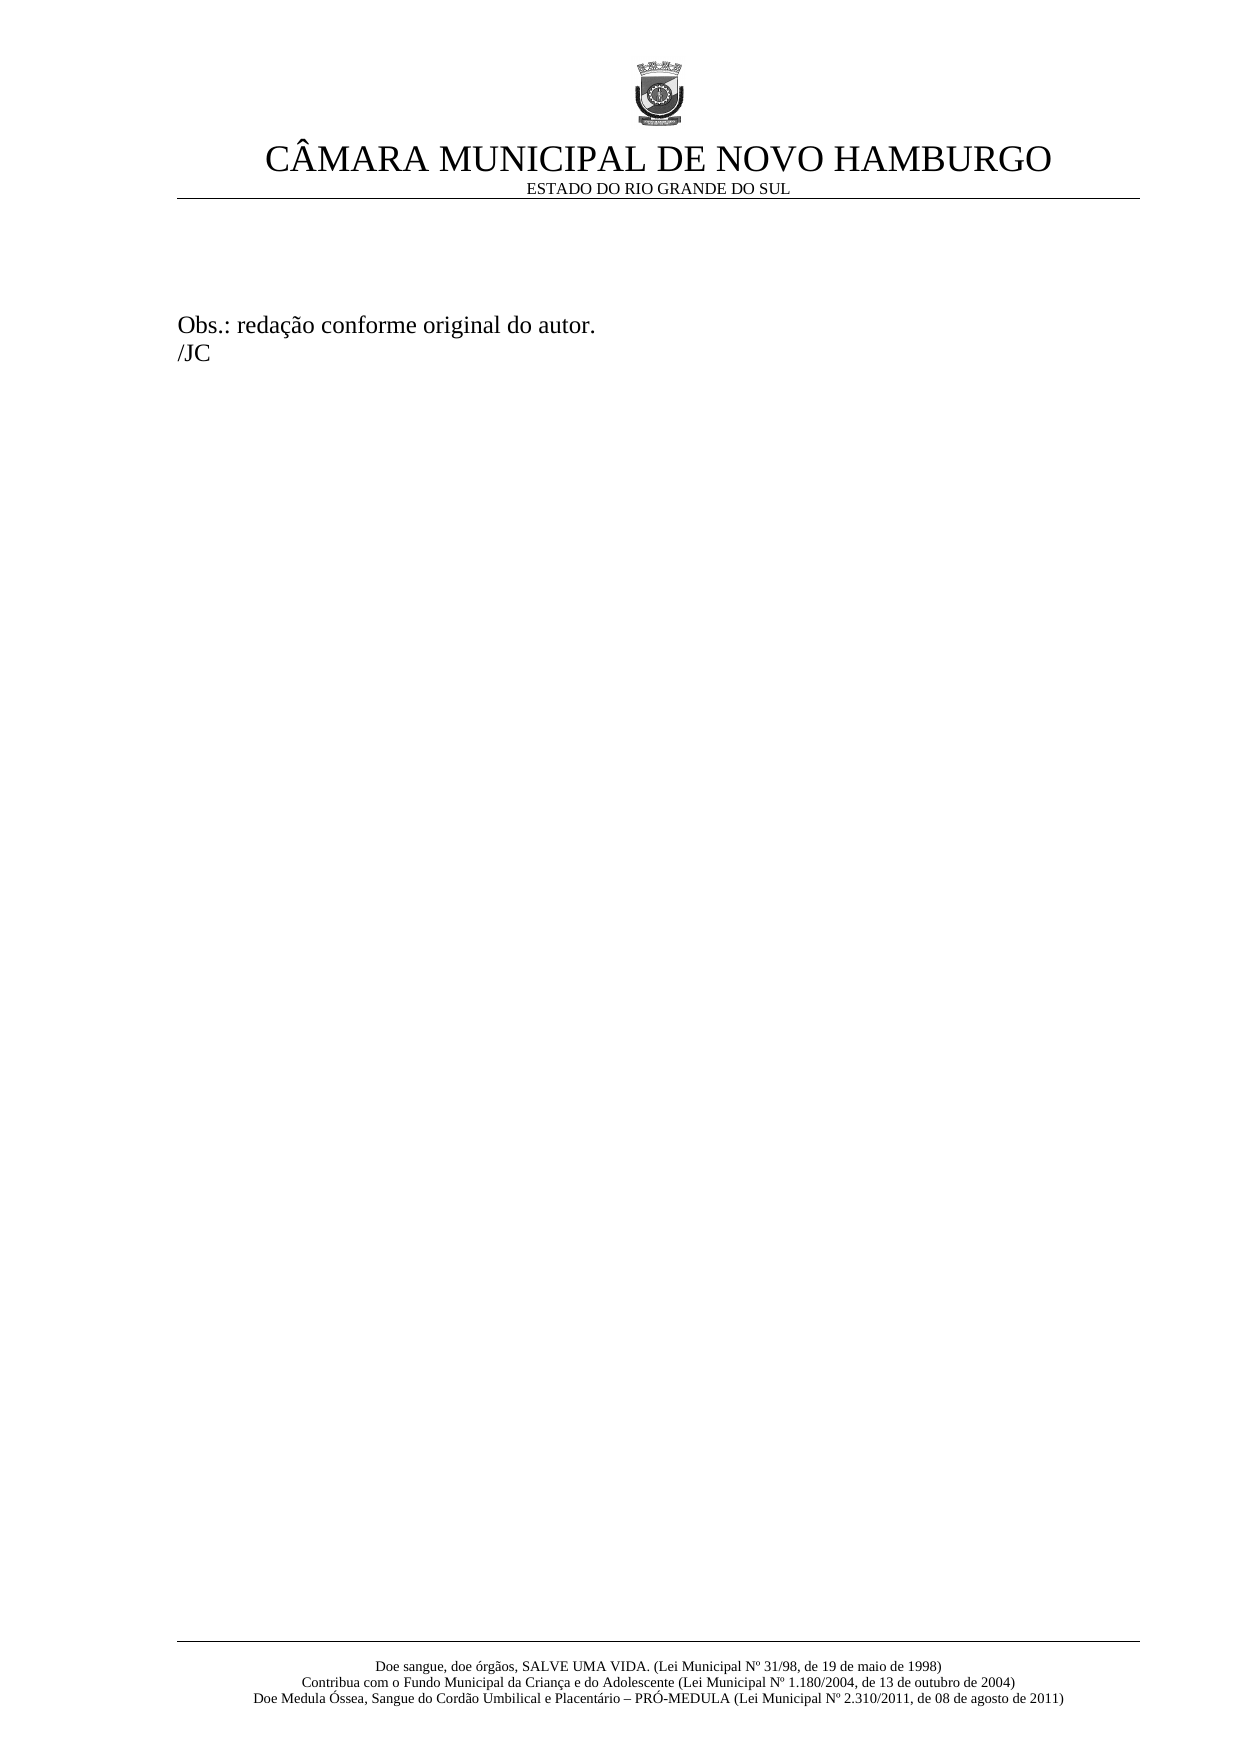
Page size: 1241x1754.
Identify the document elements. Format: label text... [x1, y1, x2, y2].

text /JC [177, 339, 1140, 367]
text Obs.: redação conforme original do autor. [177, 311, 1140, 339]
